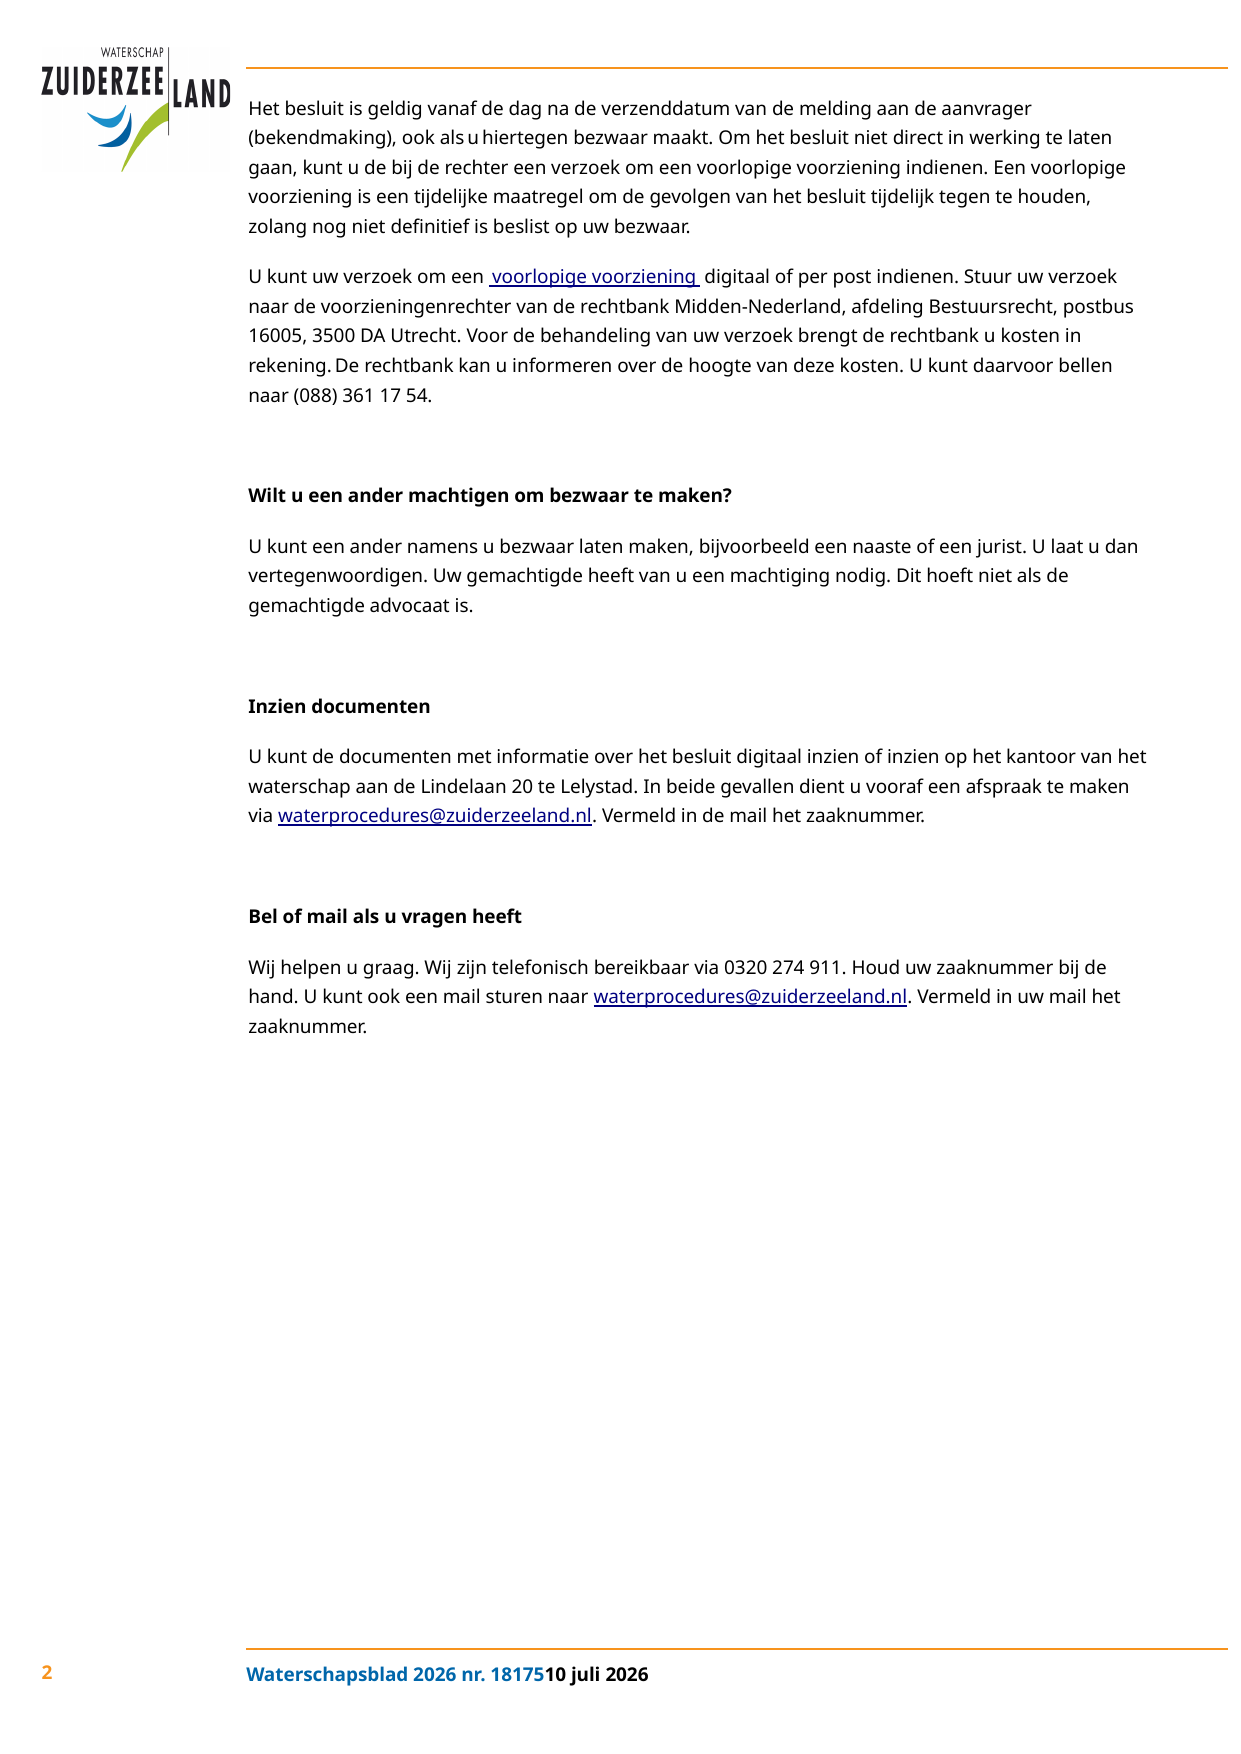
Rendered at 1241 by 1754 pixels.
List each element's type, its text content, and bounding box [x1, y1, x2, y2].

text U kunt een ander namens u bezwaar laten maken, bijvoorbeeld een naaste of een jurist. U laat u dan vertegenwoordigen. Uw gemachtigde heeft van u een machtiging nodig. Dit hoeft niet als de gemachtigde advocaat is. [248, 533, 1152, 618]
text U kunt de documenten met informatie over het besluit digitaal inzien of inzien op het kantoor van het waterschap aan de Lindelaan 20 te Lelystad. In beide gevallen dient u vooraf een afspraak te maken via waterprocedures@zuiderzeeland.nl. Vermeld in de mail het zaaknummer. [248, 743, 1152, 828]
text Bel of mail als u vragen heeft [248, 903, 1152, 929]
text Inzien documenten [248, 693, 1152, 719]
text Het besluit is geldig vanaf de dag na de verzenddatum van de melding aan de aanvrager (bekendmaking), ook als u hiertegen bezwaar maakt. Om het besluit niet direct in werking te laten gaan, kunt u de bij de rechter een verzoek om een voorlopige voorziening indienen. Een voorlopige voorziening is een tijdelijke maatregel om de gevolgen van het besluit tijdelijk tegen te houden, zolang nog niet definitief is beslist op uw bezwaar. [248, 95, 1152, 239]
text U kunt uw verzoek om een voorlopige voorziening digitaal of per post indienen. Stuur uw verzoek naar de voorzieningenrechter van de rechtbank Midden-Nederland, afdeling Bestuursrecht, postbus 16005, 3500 DA Utrecht. Voor de behandeling van uw verzoek brengt de rechtbank u kosten in rekening. De rechtbank kan u informeren over de hoogte van deze kosten. U kunt daarvoor bellen naar (088) 361 17 54. [248, 263, 1152, 408]
text Wilt u een ander machtigen om bezwaar te maken? [248, 483, 1152, 508]
text Wij helpen u graag. Wij zijn telefonisch bereikbaar via 0320 274 911. Houd uw zaaknummer bij de hand. U kunt ook een mail sturen naar waterprocedures@zuiderzeeland.nl. Vermeld in uw mail het zaaknummer. [248, 954, 1152, 1039]
picture [41, 47, 231, 172]
